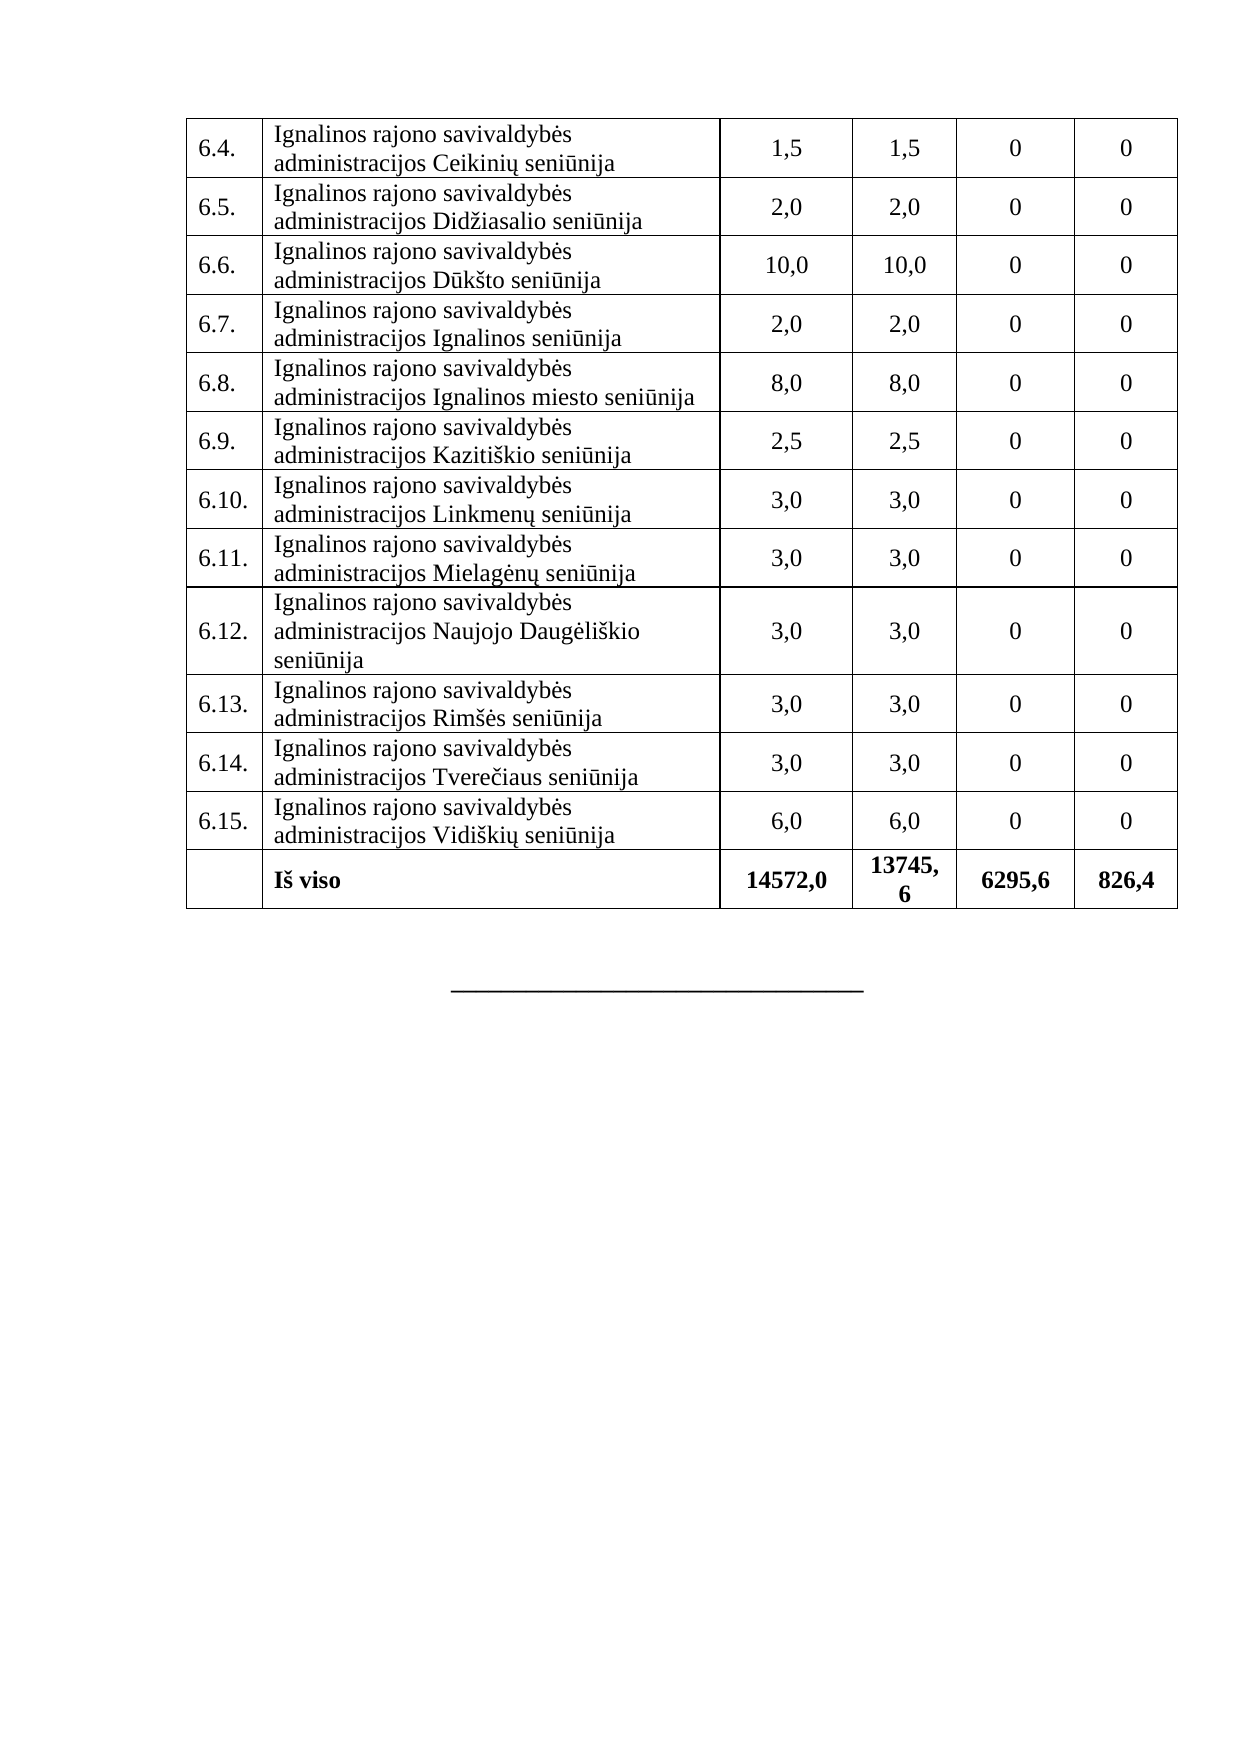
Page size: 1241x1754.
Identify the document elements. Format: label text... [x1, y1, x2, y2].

table_cell 6295,6 [957, 850, 1074, 908]
table_cell 2,0 [853, 295, 956, 352]
table_cell 6.9. [187, 412, 262, 469]
table_cell 6.11. [187, 529, 262, 586]
table_cell 6.10. [187, 470, 262, 528]
table_cell Ignalinos rajono savivaldybės administracijos Kazitiškio seniūnija [263, 412, 719, 469]
table_cell 0 [957, 412, 1074, 469]
table_cell Ignalinos rajono savivaldybės administracijos Mielagėnų seniūnija [263, 529, 719, 586]
table_cell 0 [957, 588, 1074, 674]
table_cell 0 [957, 353, 1074, 411]
table_cell 3,0 [721, 733, 852, 791]
table_cell 0 [957, 529, 1074, 586]
table_cell 6.8. [187, 353, 262, 411]
table_cell 6.6. [187, 236, 262, 294]
table_cell [187, 850, 262, 908]
table_cell 6.7. [187, 295, 262, 352]
table_cell 6.13. [187, 675, 262, 732]
table_cell 0 [1075, 733, 1177, 791]
table_cell 6.14. [187, 733, 262, 791]
table_cell 0 [957, 295, 1074, 352]
table_cell Ignalinos rajono savivaldybės administracijos Ceikinių seniūnija [263, 119, 719, 177]
table_cell 2,0 [853, 178, 956, 235]
table_cell 0 [1075, 295, 1177, 352]
table_cell 0 [1075, 236, 1177, 294]
table_cell 2,0 [721, 295, 852, 352]
table_cell Ignalinos rajono savivaldybės administracijos Vidiškių seniūnija [263, 792, 719, 849]
table_cell 0 [1075, 178, 1177, 235]
table_cell Ignalinos rajono savivaldybės administracijos Ignalinos miesto seniūnija [263, 353, 719, 411]
table_cell 1,5 [721, 119, 852, 177]
table_cell 0 [1075, 588, 1177, 674]
table_cell Ignalinos rajono savivaldybės administracijos Naujojo Daugėliškio seniūnija [263, 588, 719, 674]
table_cell Ignalinos rajono savivaldybės administracijos Dūkšto seniūnija [263, 236, 719, 294]
table_cell 6.5. [187, 178, 262, 235]
table_cell 6.12. [187, 588, 262, 674]
table_cell 3,0 [721, 470, 852, 528]
table_cell 0 [957, 119, 1074, 177]
table_cell 3,0 [853, 675, 956, 732]
table_cell 8,0 [853, 353, 956, 411]
text _________________________________ [177, 966, 1137, 995]
table_cell Ignalinos rajono savivaldybės administracijos Linkmenų seniūnija [263, 470, 719, 528]
table_cell 3,0 [853, 529, 956, 586]
table_cell 3,0 [853, 470, 956, 528]
table_cell 0 [1075, 792, 1177, 849]
table_cell 6.15. [187, 792, 262, 849]
table_cell 0 [957, 675, 1074, 732]
table_cell 2,5 [853, 412, 956, 469]
table_cell 0 [957, 178, 1074, 235]
table_cell 0 [1075, 119, 1177, 177]
table_cell Ignalinos rajono savivaldybės administracijos Rimšės seniūnija [263, 675, 719, 732]
table_cell 0 [957, 470, 1074, 528]
table_cell 0 [957, 792, 1074, 849]
table_cell 10,0 [853, 236, 956, 294]
table_cell 2,5 [721, 412, 852, 469]
table_cell 10,0 [721, 236, 852, 294]
table_cell Ignalinos rajono savivaldybės administracijos Ignalinos seniūnija [263, 295, 719, 352]
table_cell 826,4 [1075, 850, 1177, 908]
table_cell 3,0 [853, 588, 956, 674]
table_cell 0 [1075, 412, 1177, 469]
table_cell 6.4. [187, 119, 262, 177]
table_cell 1,5 [853, 119, 956, 177]
table_cell Iš viso [263, 850, 719, 908]
table_cell 6,0 [721, 792, 852, 849]
table_cell 0 [1075, 470, 1177, 528]
table_cell 0 [957, 733, 1074, 791]
table_cell 8,0 [721, 353, 852, 411]
table_cell 6,0 [853, 792, 956, 849]
table_cell 3,0 [721, 529, 852, 586]
table_cell 0 [1075, 529, 1177, 586]
table_cell 3,0 [853, 733, 956, 791]
table_cell 3,0 [721, 588, 852, 674]
table_cell 0 [957, 236, 1074, 294]
table_cell Ignalinos rajono savivaldybės administracijos Tverečiaus seniūnija [263, 733, 719, 791]
table_cell 2,0 [721, 178, 852, 235]
table_cell Ignalinos rajono savivaldybės administracijos Didžiasalio seniūnija [263, 178, 719, 235]
table_cell 13745,6 [853, 850, 956, 908]
table_cell 0 [1075, 353, 1177, 411]
table_cell 0 [1075, 675, 1177, 732]
table_cell 3,0 [721, 675, 852, 732]
table_cell 14572,0 [721, 850, 852, 908]
